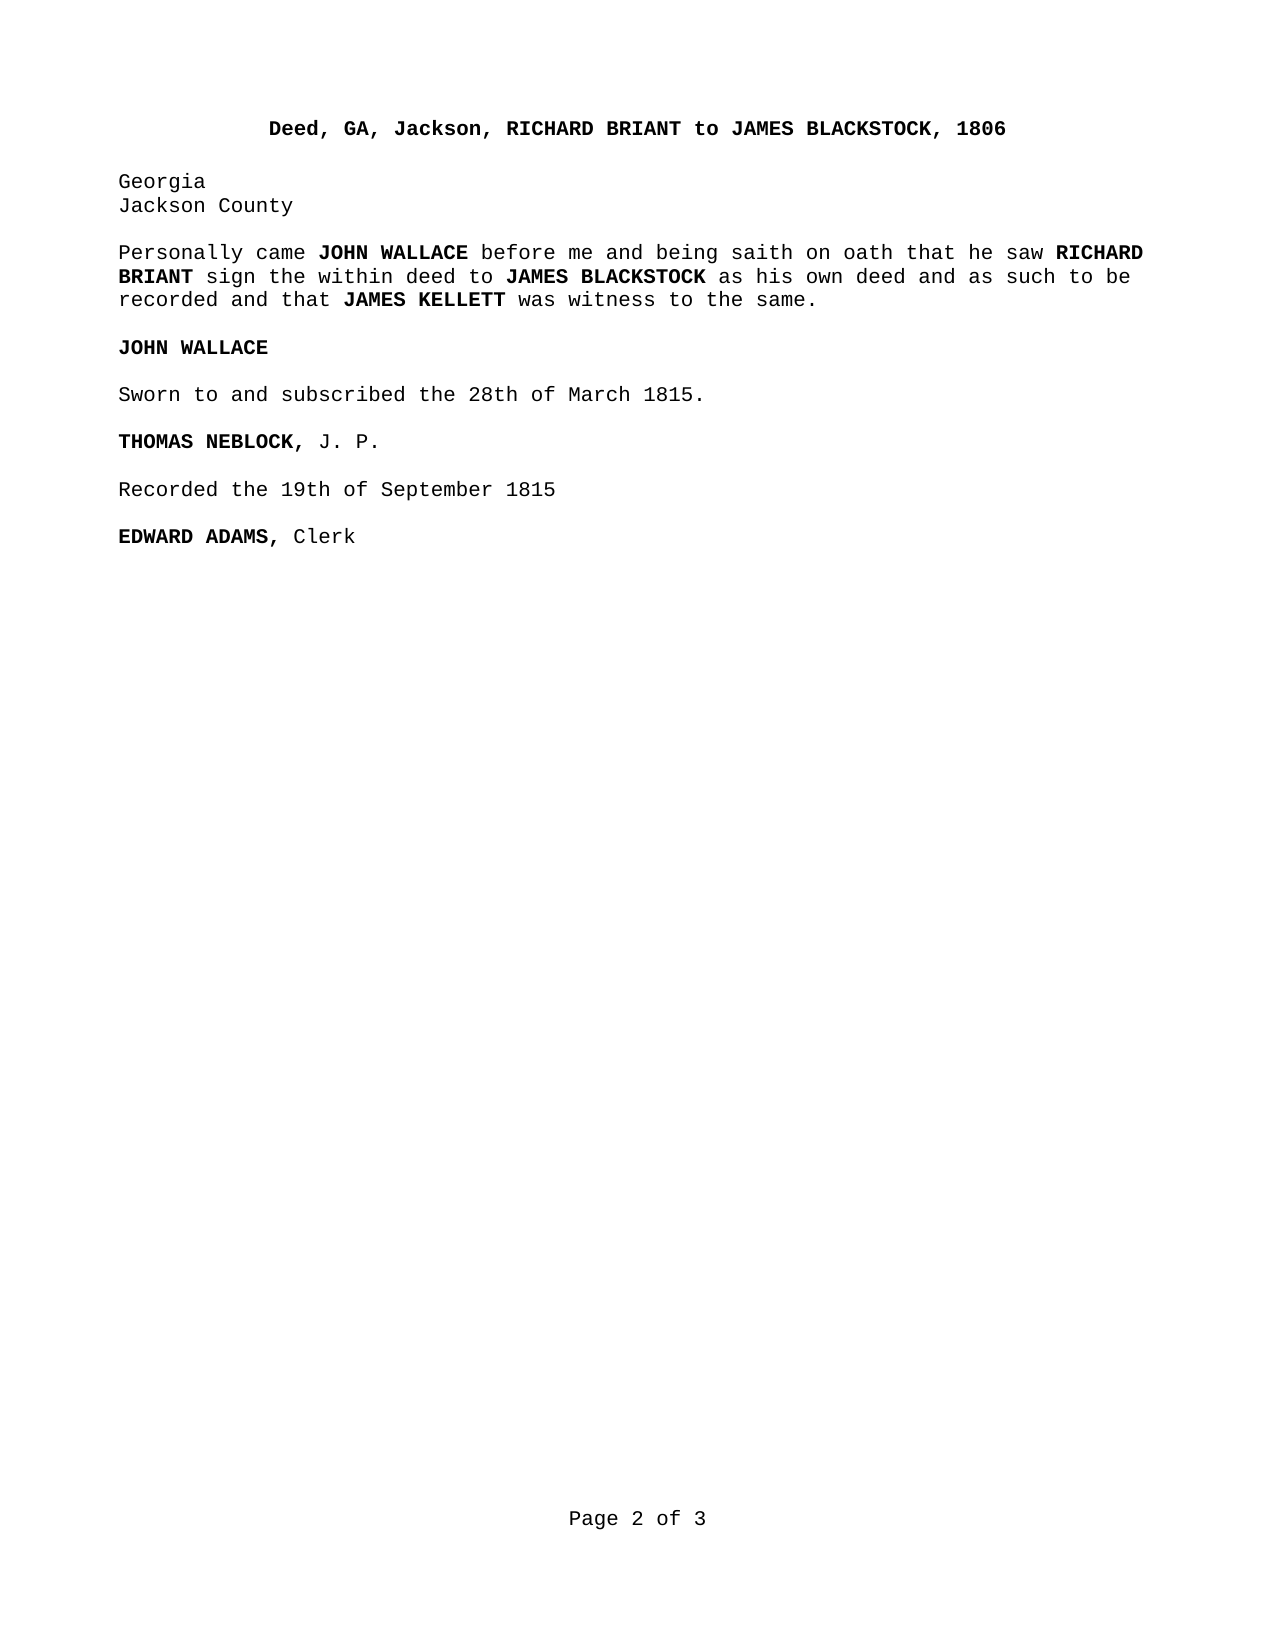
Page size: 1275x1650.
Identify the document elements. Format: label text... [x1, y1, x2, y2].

text Recorded the 19th of September 1815 [118, 479, 1157, 502]
text Sworn to and subscribed the 28th of March 1815. [118, 384, 1157, 408]
text Personally came JOHN WALLACE before me and being saith on oath that he saw RICHARD BRIANT sign the within deed to JAMES BLACKSTOCK as his own deed and as such to be recorded and that JAMES kellett was witness to the same. [118, 242, 1157, 313]
text Jackson County [118, 195, 1157, 218]
text John Wallace [118, 337, 1157, 360]
text Georgia [118, 171, 1157, 195]
text THOMAS Neblock, J. P. [118, 431, 1157, 455]
text Edward Adams, Clerk [118, 526, 1157, 549]
